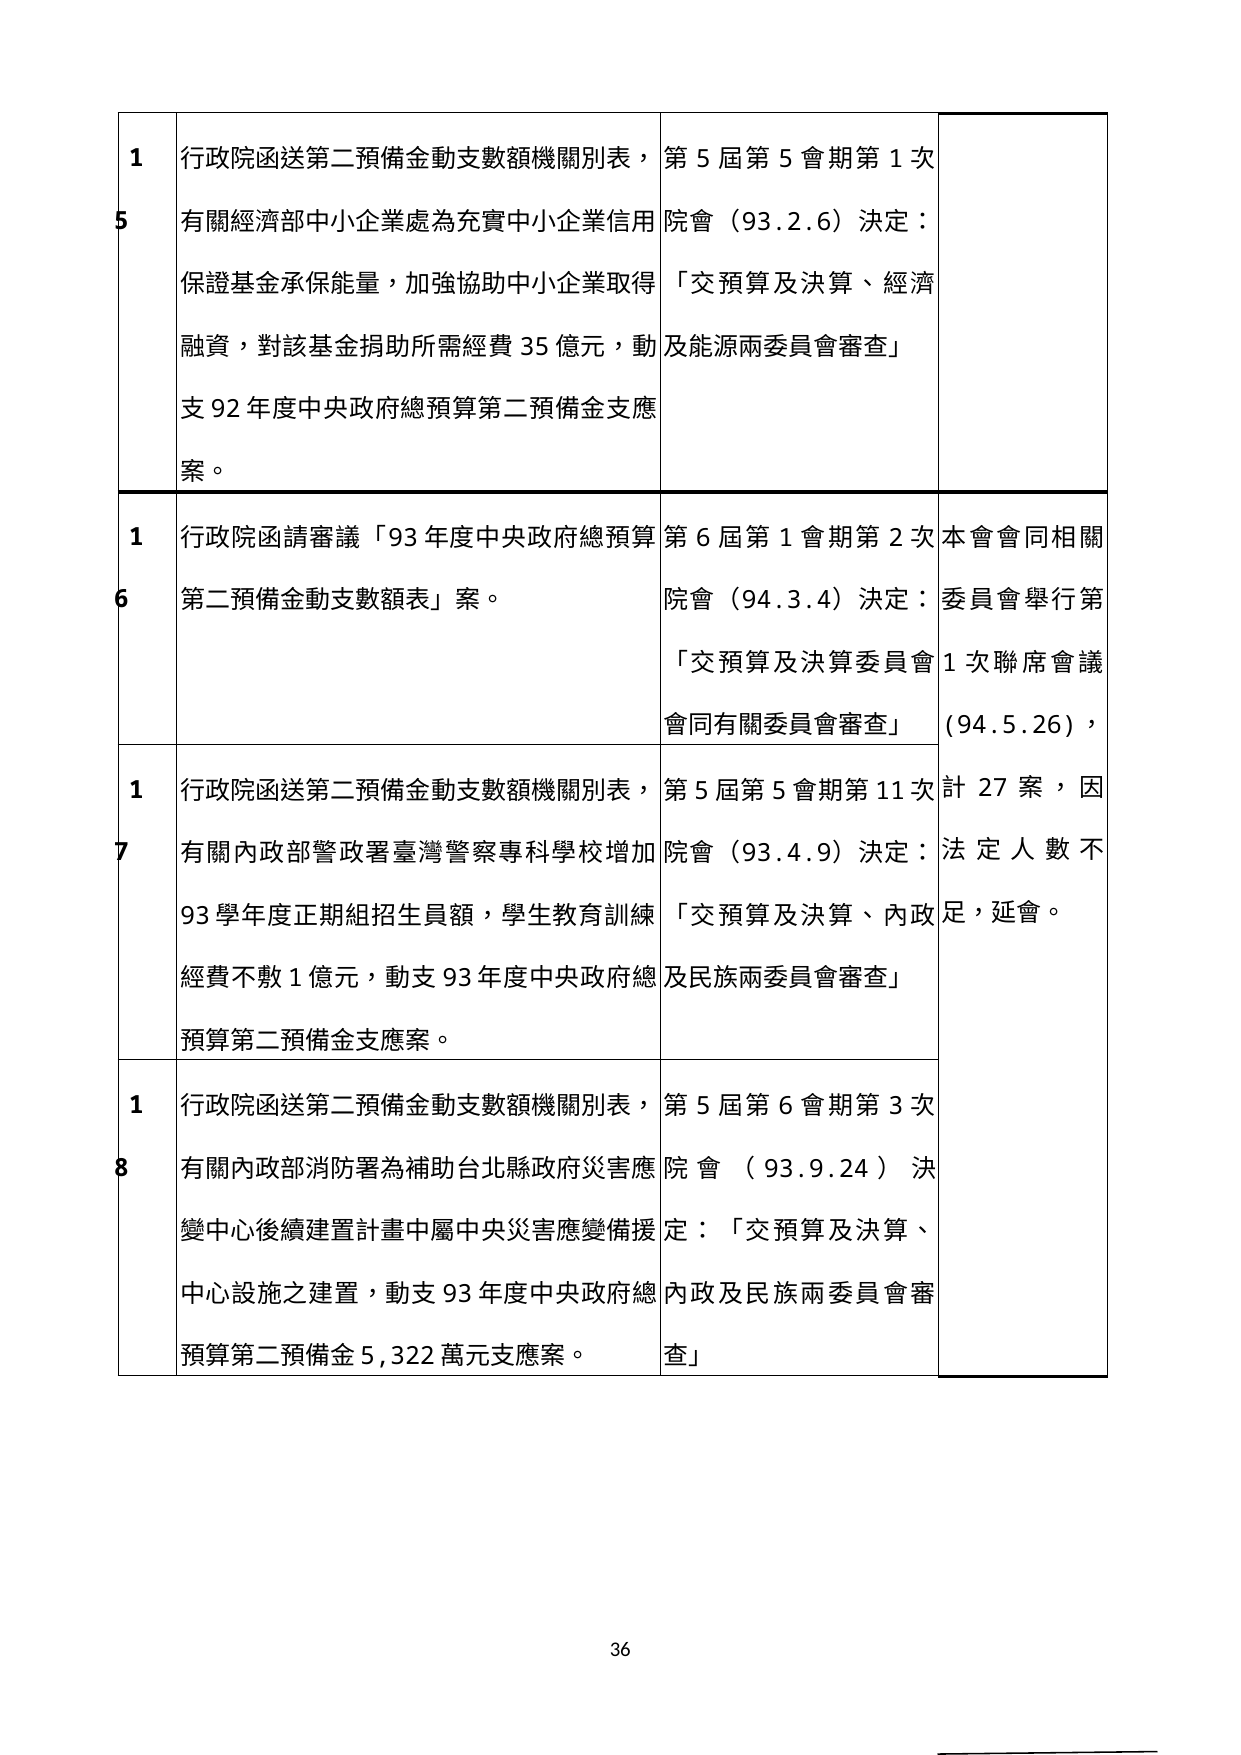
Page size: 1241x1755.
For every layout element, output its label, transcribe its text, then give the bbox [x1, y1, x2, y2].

table_cell [119, 1060, 176, 1375]
table_cell 本會會同相關委員會舉行第1次聯席會議(94.5.26)，計27案，因法定人數不足，延會。 [939, 494, 1107, 1375]
table_cell 行政院函送第二預備金動支數額機關別表，有關內政部消防署為補助台北縣政府災害應變中心後續建置計畫中屬中央災害應變備援中心設施之建置，動支93年度中央政府總預算第二預備金5,322萬元支應案。 [177, 1060, 660, 1375]
table_cell [939, 115, 1107, 490]
table_cell 第5屆第6會期第3次院會（93.9.24）決定：「交預算及決算、內政及民族兩委員會審查」 [661, 1060, 938, 1375]
table_cell 行政院函請審議「93年度中央政府總預算第二預備金動支數額表」案。 [177, 494, 660, 743]
table_cell [119, 113, 176, 490]
table_cell [119, 745, 176, 1059]
table_cell [119, 494, 176, 743]
table_cell 第6屆第1會期第2次院會（94.3.4）決定：「交預算及決算委員會會同有關委員會審查」 [661, 494, 938, 743]
table_cell 第5屆第5會期第1次院會（93.2.6）決定：「交預算及決算、經濟及能源兩委員會審查」 [661, 113, 938, 490]
table_cell 行政院函送第二預備金動支數額機關別表，有關內政部警政署臺灣警察專科學校增加93學年度正期組招生員額，學生教育訓練經費不敷1億元，動支93年度中央政府總預算第二預備金支應案。 [177, 745, 660, 1059]
table_cell 行政院函送第二預備金動支數額機關別表，有關經濟部中小企業處為充實中小企業信用保證基金承保能量，加強協助中小企業取得融資，對該基金捐助所需經費35億元，動支92年度中央政府總預算第二預備金支應案。 [177, 113, 660, 490]
table_cell 第5屆第5會期第11次院會（93.4.9）決定：「交預算及決算、內政及民族兩委員會審查」 [661, 745, 938, 1059]
